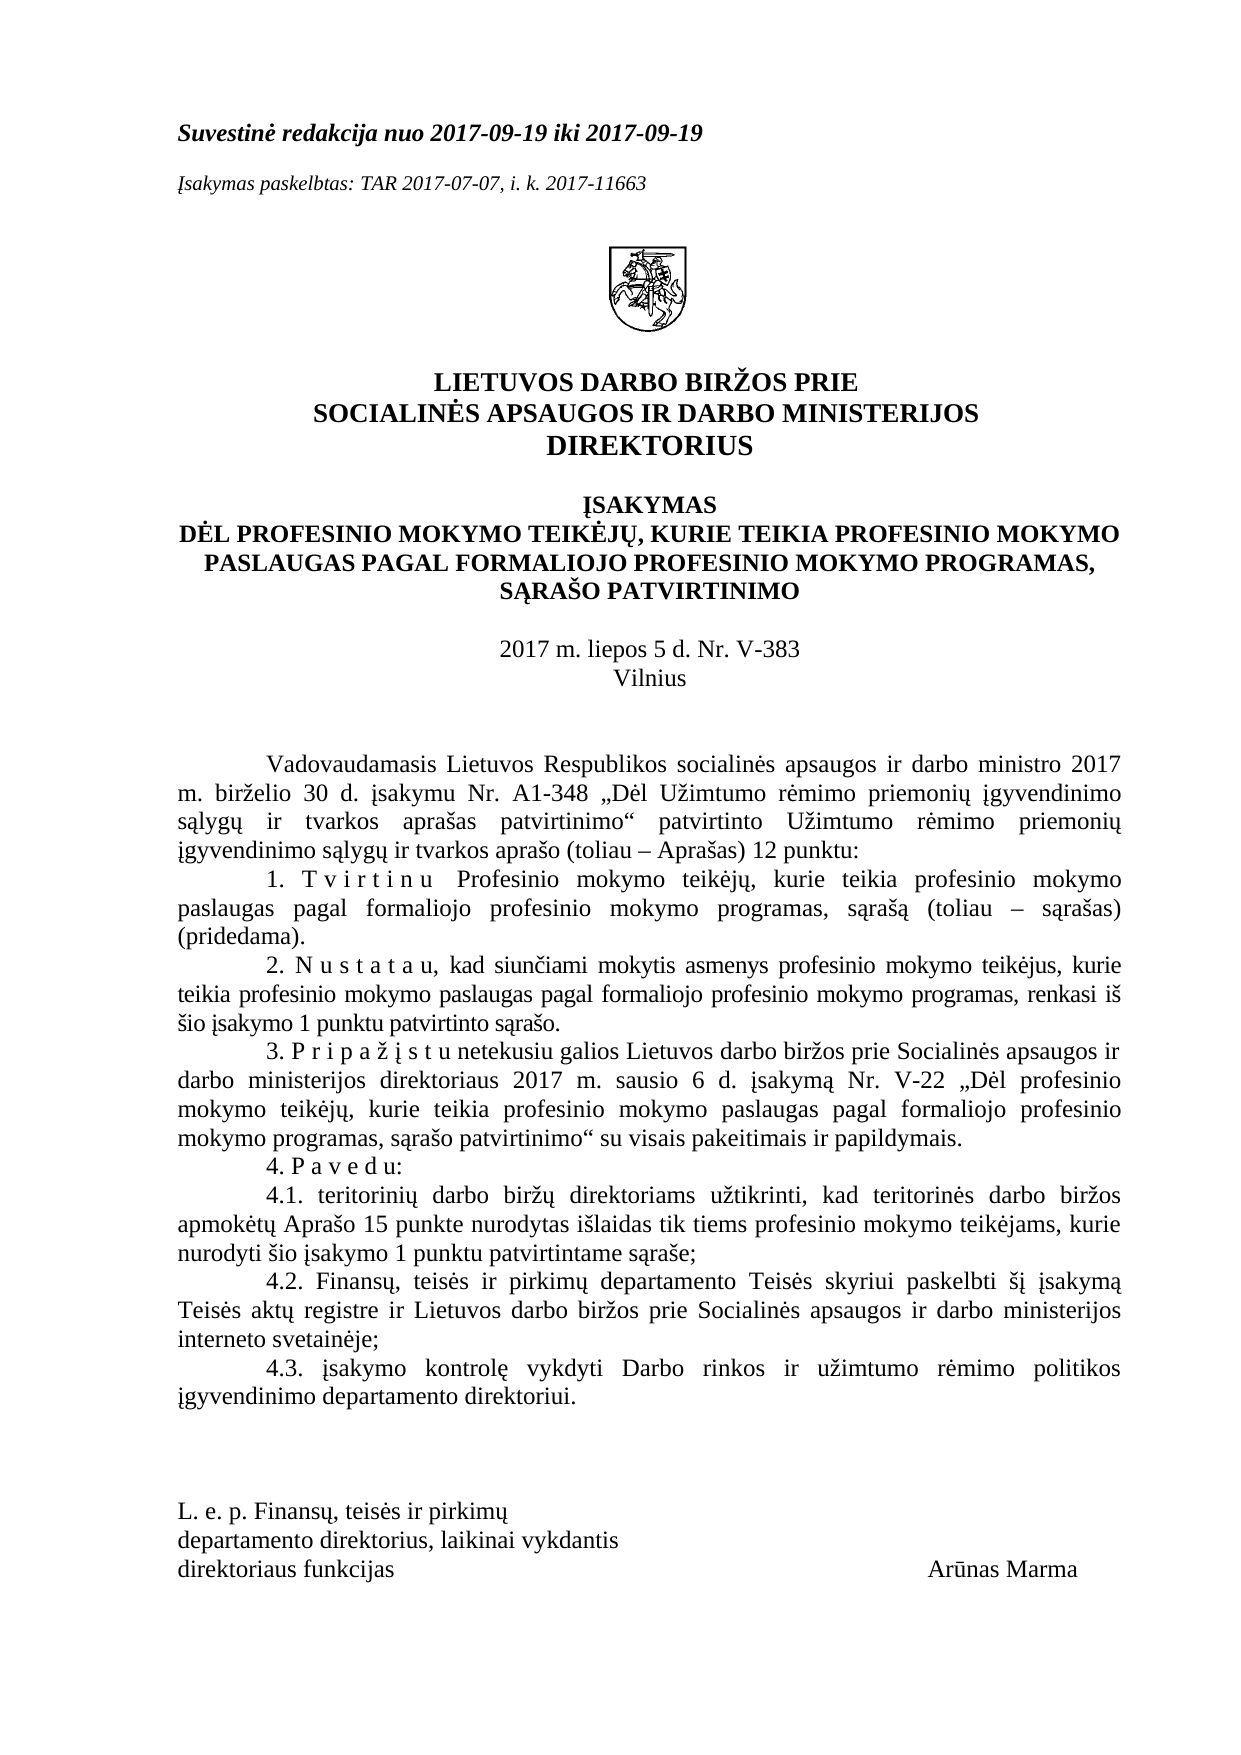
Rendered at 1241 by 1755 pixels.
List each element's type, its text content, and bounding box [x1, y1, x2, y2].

text 4.1. teritorinių darbo biržų direktoriams užtikrinti, kad teritorinės darbo biržos apmokėtų Aprašo 15 punkte nurodytas išlaidas tik tiems profesinio mokymo teikėjams, kurie nurodyti šio įsakymo 1 punktu patvirtintame sąraše; [177, 1180, 1122, 1266]
text 4.3. įsakymo kontrolę vykdyti Darbo rinkos ir užimtumo rėmimo politikos įgyvendinimo departamento direktoriui. [177, 1353, 1122, 1410]
text ĮSAKYMAS [177, 490, 1122, 519]
text direktoriaus funkcijas Arūnas Marma [177, 1554, 1122, 1583]
text 1. Tvirtinu Profesinio mokymo teikėjų, kurie teikia profesinio mokymo paslaugas pagal formaliojo profesinio mokymo programas, sąrašą (toliau – sąrašas) (pridedama). [177, 864, 1122, 950]
text DIREKTORIUS [177, 428, 1122, 461]
text 2. Nustatau, kad siunčiami mokytis asmenys profesinio mokymo teikėjus, kurie teikia profesinio mokymo paslaugas pagal formaliojo profesinio mokymo programas, renkasi iš šio įsakymo 1 punktu patvirtinto sąrašo. [177, 950, 1122, 1036]
text Vilnius [177, 663, 1122, 691]
text Suvestinė redakcija nuo 2017-09-19 iki 2017-09-19 [177, 118, 1122, 147]
text LIETUVOS DARBO BIRŽOS prie [177, 366, 1122, 397]
text 4.2. Finansų, teisės ir pirkimų departamento Teisės skyriui paskelbti šį įsakymą Teisės aktų registre ir Lietuvos darbo biržos prie Socialinės apsaugos ir darbo ministerijos interneto svetainėje; [177, 1266, 1122, 1353]
text 4. P a v e d u: [177, 1151, 1122, 1180]
text Įsakymas paskelbtas: TAR 2017-07-07, i. k. 2017-11663 [177, 171, 1122, 195]
text 3. P r i p a ž į s t u netekusiu galios Lietuvos darbo biržos prie Socialinės apsaugos ir darbo ministerijos direktoriaus 2017 m. sausio 6 d. įsakymą Nr. V-22 „Dėl profesinio mokymo teikėjų, kurie teikia profesinio mokymo paslaugas pagal formaliojo profesinio mokymo programas, sąrašo patvirtinimo“ su visais pakeitimais ir papildymais. [177, 1036, 1122, 1151]
text Vadovaudamasis Lietuvos Respublikos socialinės apsaugos ir darbo ministro 2017 m. birželio 30 d. įsakymu Nr. A1-348 „Dėl Užimtumo rėmimo priemonių įgyvendinimo sąlygų ir tvarkos aprašas patvirtinimo“ patvirtinto Užimtumo rėmimo priemonių įgyvendinimo sąlygų ir tvarkos aprašo (toliau – Aprašas) 12 punktu: [177, 749, 1122, 864]
text DĖL PROFESINIO MOKYMO TEIKĖJŲ, KURIE TEIKIA PROFESINIO MOKYMO PASLAUGAS PAGAL FORMALIOJO PROFESINIO MOKYMO PROGRAMAS, SĄRAŠO PATVIRTINIMO [177, 519, 1122, 605]
text L. e. p. Finansų, teisės ir pirkimų [177, 1496, 1122, 1525]
text departamento direktorius, laikinai vykdantis [177, 1525, 1122, 1554]
text 2017 m. liepos 5 d. Nr. V-383 [177, 634, 1122, 663]
text socialinės apsaugos ir darbo ministerijos [177, 397, 1122, 428]
